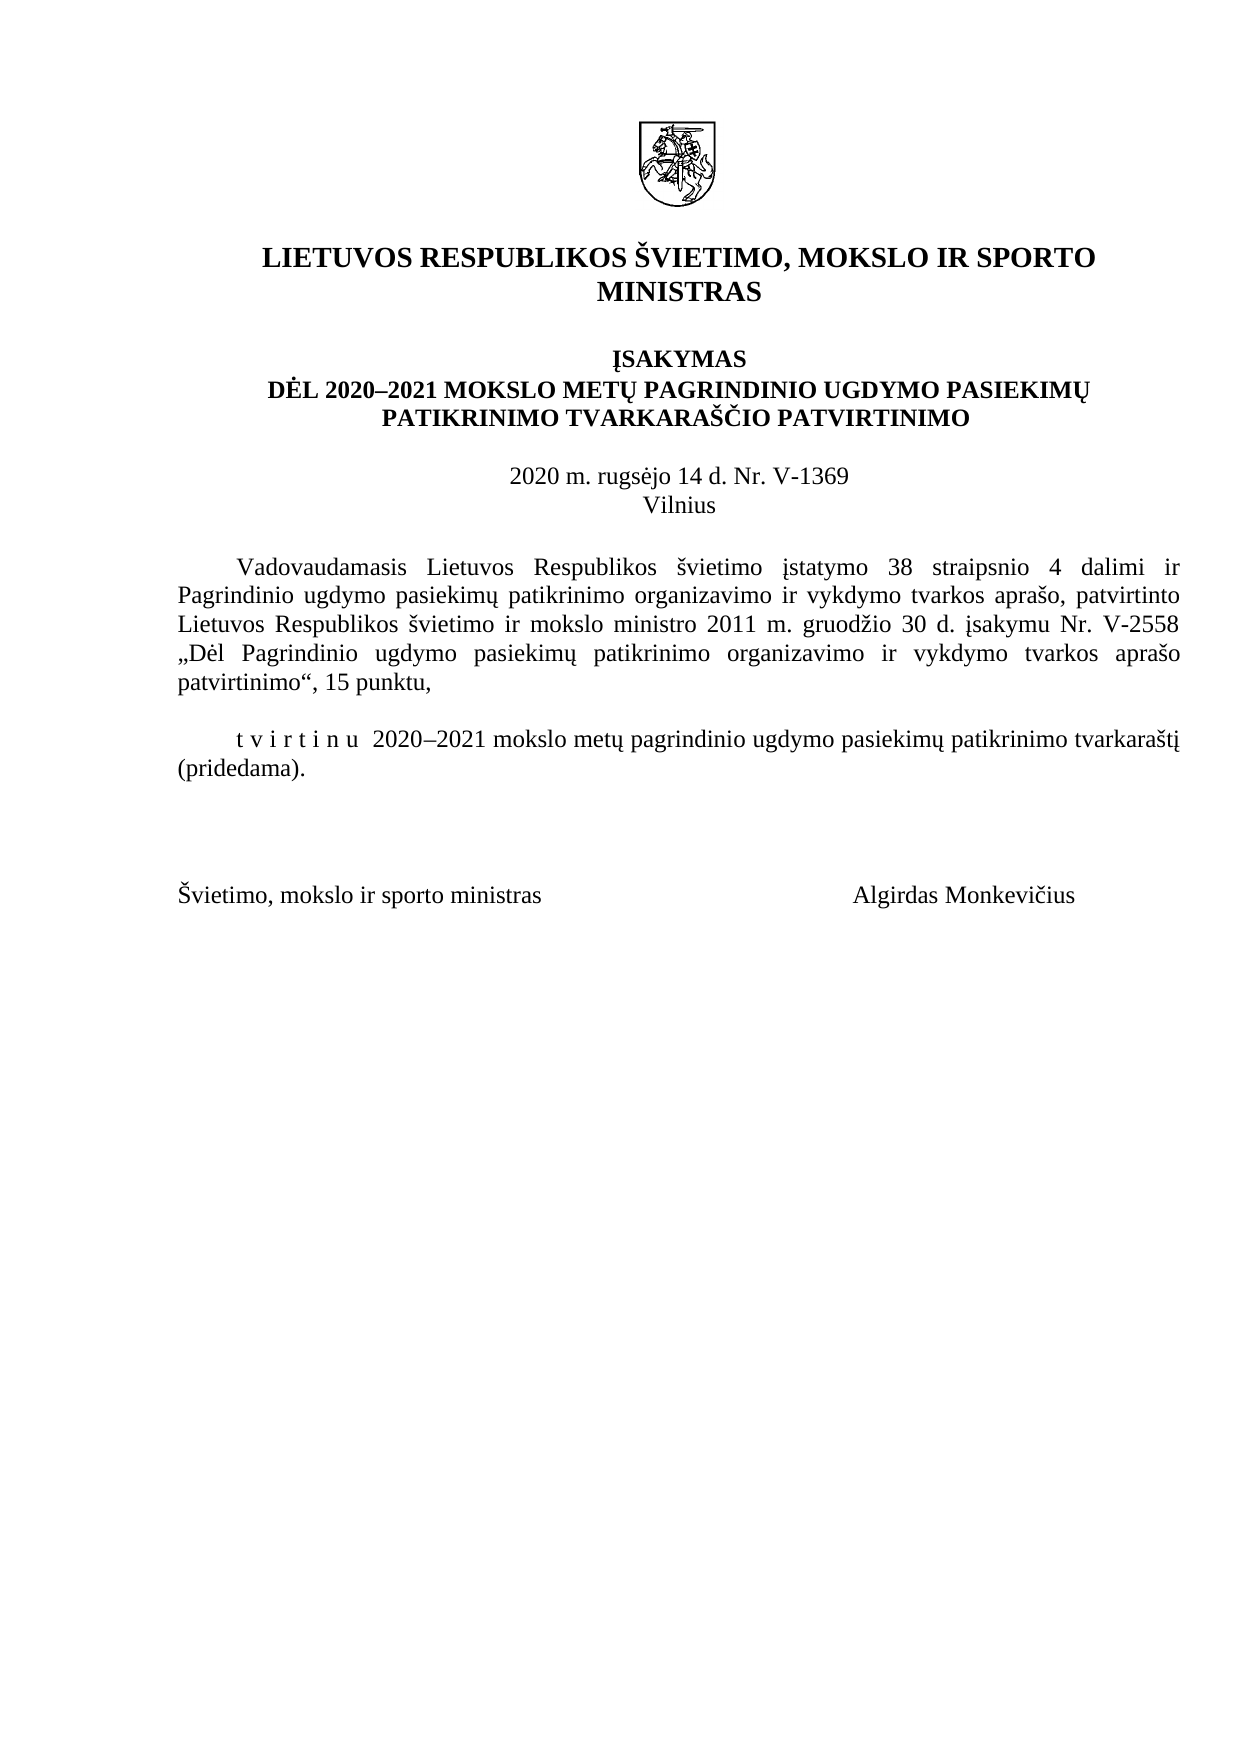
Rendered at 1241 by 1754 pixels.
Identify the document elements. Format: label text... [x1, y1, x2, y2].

text DĖL 2020–2021 MOKSLO METŲ PAGRINDINIO UGDYMO PASIEKIMŲ PATIKRINIMO TVARKARAŠČIO PATVIRTINIMO [177, 375, 1181, 432]
text Švietimo, mokslo ir sporto ministras Algirdas Monkevičius [177, 881, 1181, 909]
text t v i r t i n u 2020–2021 mokslo metų pagrindinio ugdymo pasiekimų patikrinimo tvarkaraštį (pridedama). [177, 724, 1181, 782]
text ĮSAKYMAS [177, 344, 1181, 372]
text Vadovaudamasis Lietuvos Respublikos švietimo įstatymo 38 straipsnio 4 dalimi ir Pagrindinio ugdymo pasiekimų patikrinimo organizavimo ir vykdymo tvarkos aprašo, patvirtinto Lietuvos Respublikos švietimo ir mokslo ministro 2011 m. gruodžio 30 d. įsakymu Nr. V-2558 „Dėl Pagrindinio ugdymo pasiekimų patikrinimo organizavimo ir vykdymo tvarkos aprašo patvirtinimo“, 15 punktu, [177, 552, 1181, 695]
text 2020 m. rugsėjo 14 d. Nr. V-1369 [177, 461, 1181, 490]
text Vilnius [177, 490, 1181, 518]
text LIETUVOS RESPUBLIKOS ŠVIETIMO, MOKSLO IR SPORTO MINISTRAS [177, 241, 1181, 308]
